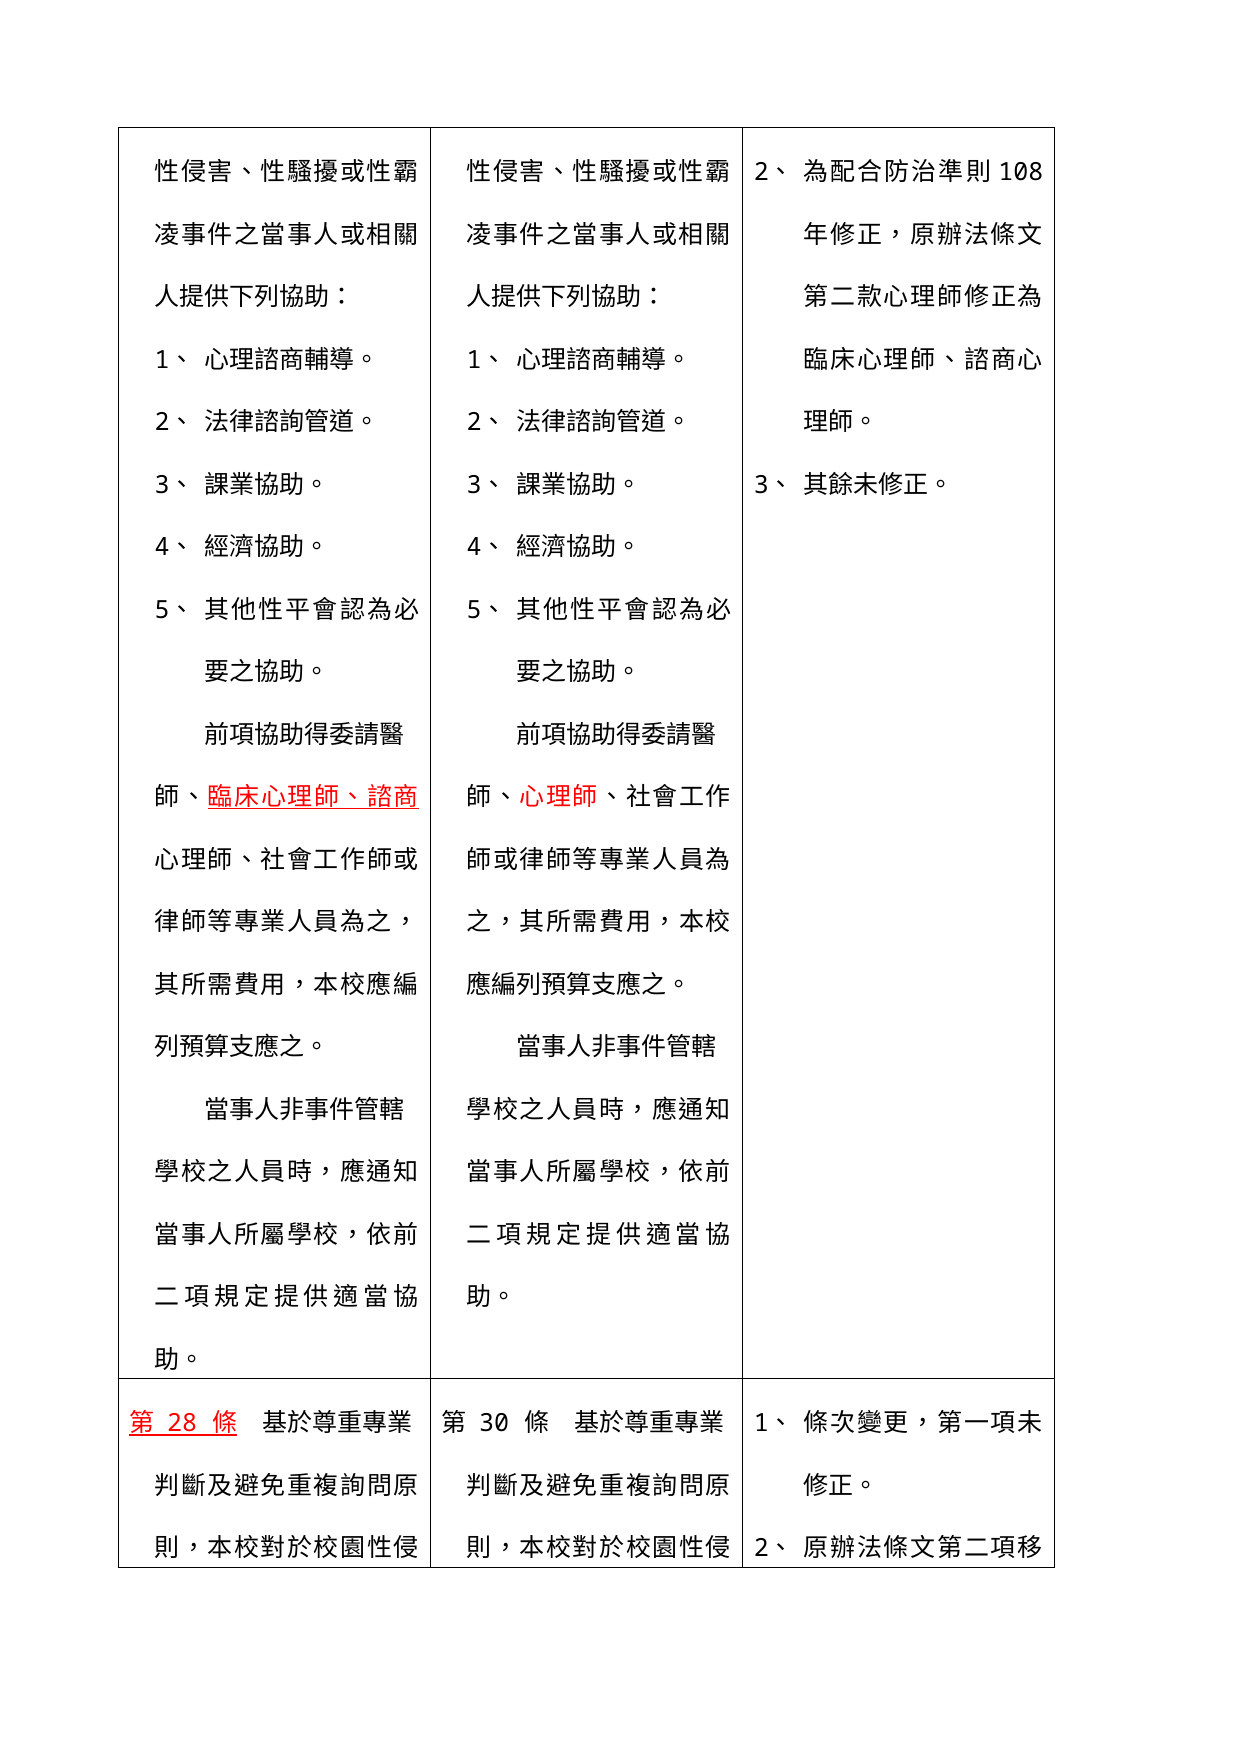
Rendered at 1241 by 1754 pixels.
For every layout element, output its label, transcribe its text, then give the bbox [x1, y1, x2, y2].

table_cell 性侵害、性騷擾或性霸凌事件之當事人或相關人提供下列協助： 心理諮商輔導。 法律諮詢管道。 課業協助。 經濟協助。 其他性平會認為必要之協助。 前項協助得委請醫 師、臨床心理師、諮商心理師、社會工作師或律師等專業人員為之，其所需費用，本校應編列預算支應之。 當事人非事件管轄 學校之人員時，應通知當事人所屬學校，依前二項規定提供適當協助。 [119, 128, 430, 1378]
table_cell 條次變更，第一項未修正。 原辦法條文第二項移至第31條第二項。 原辦法條文第三項移至第32條。 原辦法條文第四項改列為第二項，並配合防治準則108年修法予以調整，議處結果應由議處權責單位通知行為人，並檢附性平會通過之調查報告，通知行為人限期提出書面陳述意見。 [743, 1379, 1054, 1567]
table_cell 第 30 條 基於尊重專業 判斷及避免重複詢問原則，本校對於校園性侵 [431, 1379, 742, 1567]
table_cell 第 28 條 基於尊重專業 判斷及避免重複詢問原則，本校對於校園性侵 [119, 1379, 430, 1567]
table_cell 條次變更，其餘未修正。 為配合防治準則108年修正，原辦法條文第二款心理師修正為臨床心理師、諮商心理師。 其餘未修正。 [743, 128, 1054, 1378]
table_cell 性侵害、性騷擾或性霸凌事件之當事人或相關人提供下列協助： 心理諮商輔導。 法律諮詢管道。 課業協助。 經濟協助。 其他性平會認為必要之協助。 前項協助得委請醫 師、心理師、社會工作師或律師等專業人員為之，其所需費用，本校應編列預算支應之。 當事人非事件管轄 學校之人員時，應通知當事人所屬學校，依前二項規定提供適當協助。 [431, 128, 742, 1378]
